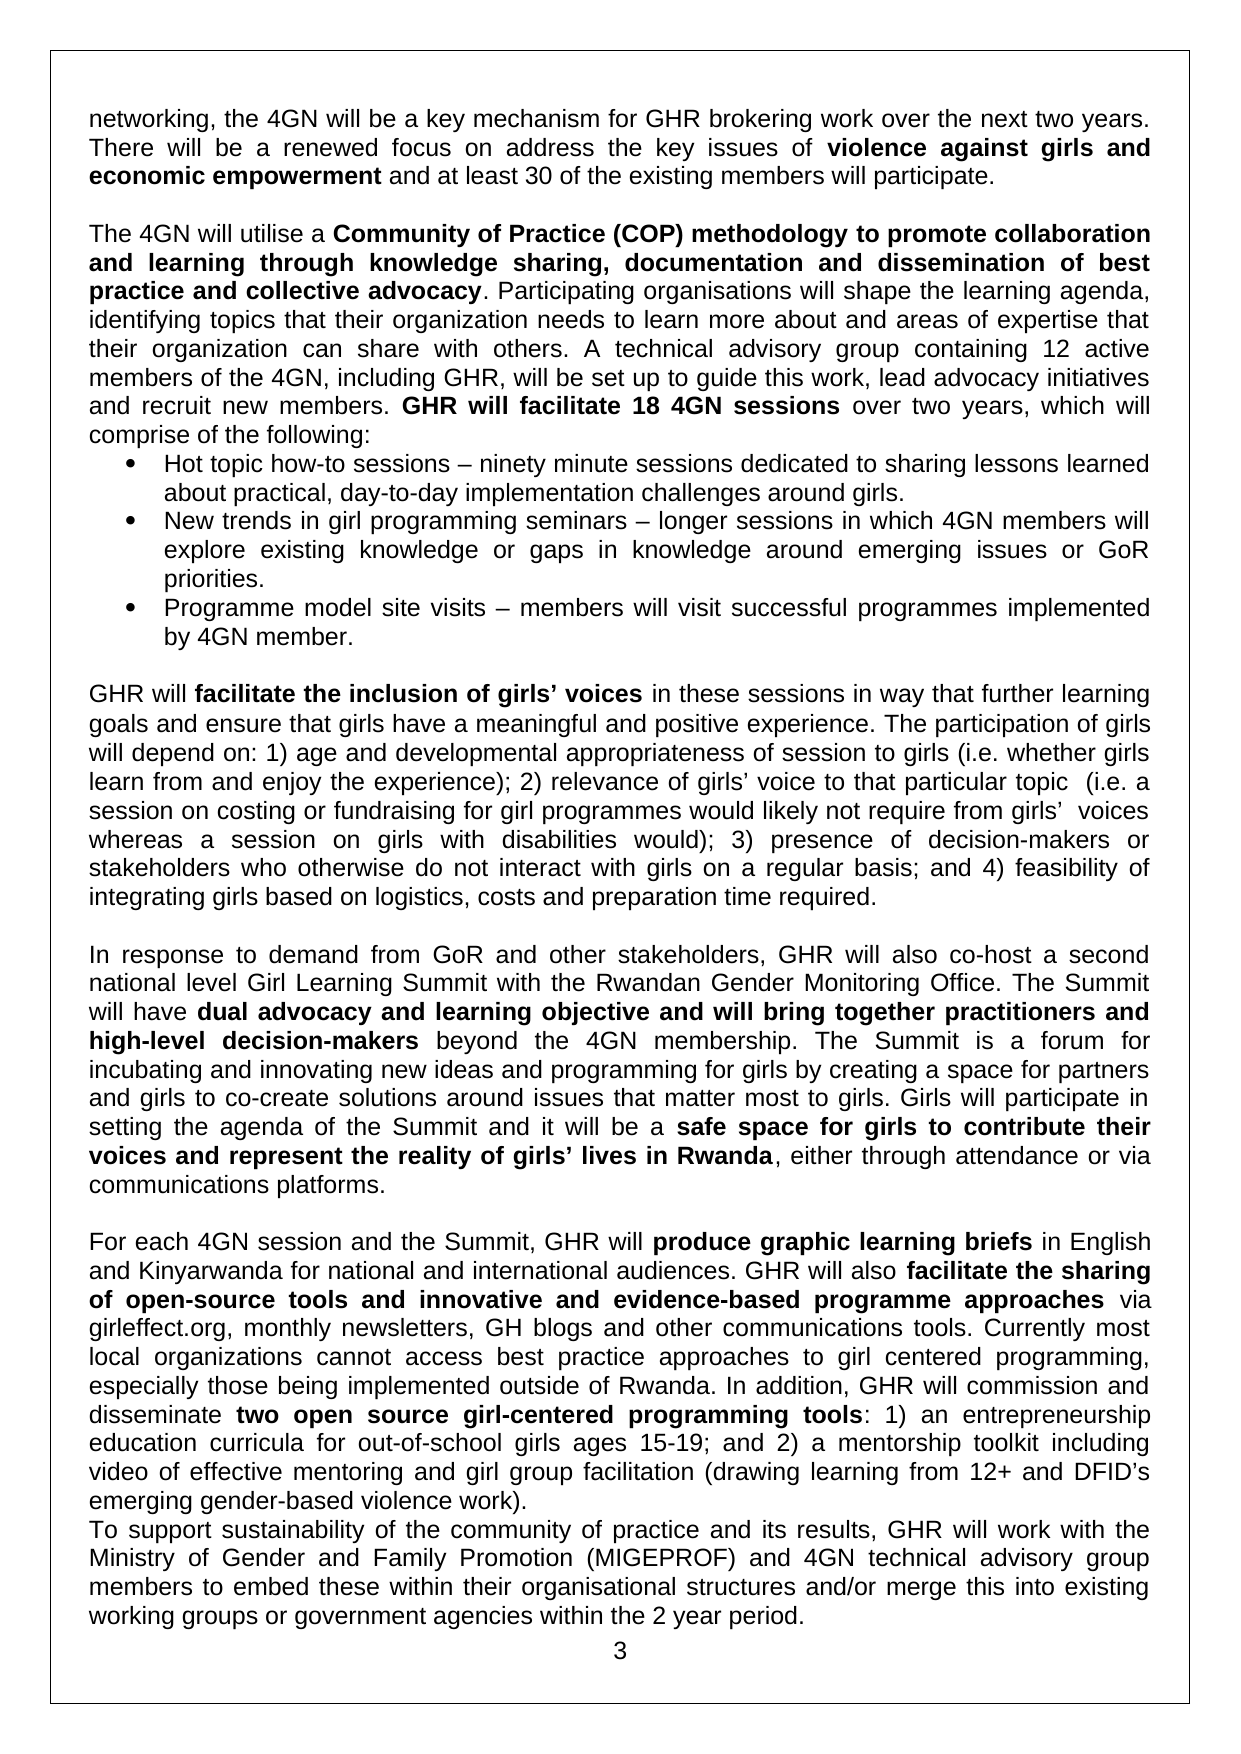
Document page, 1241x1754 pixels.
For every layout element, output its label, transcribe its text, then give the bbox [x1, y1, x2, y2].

text For each 4GN session and the Summit, GHR will produce graphic learning briefs in English and Kinyarwanda for national and international audiences. GHR will also facilitate the sharing of open-source tools and innovative and evidence-based programme approaches via girleffect.org, monthly newsletters, GH blogs and other communications tools. Currently most local organizations cannot access best practice approaches to girl centered programming, especially those being implemented outside of Rwanda. In addition, GHR will commission and disseminate two open source girl-centered programming tools: 1) an entrepreneurship education curricula for out-of-school girls ages 15-19; and 2) a mentorship toolkit including video of effective mentoring and girl group facilitation (drawing learning from 12+ and DFID’s emerging gender-based violence work). [89, 1227, 1152, 1514]
list Hot topic how-to sessions – ninety minute sessions dedicated to sharing lessons learned about practical, day-to-day implementation challenges around girls. [126, 449, 1152, 506]
list Programme model site visits – members will visit successful programmes implemented by 4GN member. [126, 593, 1152, 650]
text To support sustainability of the community of practice and its results, GHR will work with the Ministry of Gender and Family Promotion (MIGEPROF) and 4GN technical advisory group members to embed these within their organisational structures and/or merge this into existing working groups or government agencies within the 2 year period. [89, 1514, 1152, 1629]
list New trends in girl programming seminars – longer sessions in which 4GN members will explore existing knowledge or gaps in knowledge around emerging issues or GoR priorities. [126, 506, 1152, 593]
text GHR will facilitate the inclusion of girls’ voices in these sessions in way that further learning goals and ensure that girls have a meaningful and positive experience. The participation of girls will depend on: 1) age and developmental appropriateness of session to girls (i.e. whether girls learn from and enjoy the experience); 2) relevance of girls’ voice to that particular topic (i.e. a session on costing or fundraising for girl programmes would likely not require from girls’ voices whereas a session on girls with disabilities would); 3) presence of decision-makers or stakeholders who otherwise do not interact with girls on a regular basis; and 4) feasibility of integrating girls based on logistics, costs and preparation time required. [89, 679, 1152, 911]
text networking, the 4GN will be a key mechanism for GHR brokering work over the next two years. There will be a renewed focus on address the key issues of violence against girls and economic empowerment and at least 30 of the existing members will participate. [89, 104, 1152, 190]
text In response to demand from GoR and other stakeholders, GHR will also co-host a second national level Girl Learning Summit with the Rwandan Gender Monitoring Office. The Summit will have dual advocacy and learning objective and will bring together practitioners and high-level decision-makers beyond the 4GN membership. The Summit is a forum for incubating and innovating new ideas and programming for girls by creating a space for partners and girls to co-create solutions around issues that matter most to girls. Girls will participate in setting the agenda of the Summit and it will be a safe space for girls to contribute their voices and represent the reality of girls’ lives in Rwanda, either through attendance or via communications platforms. [89, 939, 1152, 1198]
text The 4GN will utilise a Community of Practice (COP) methodology to promote collaboration and learning through knowledge sharing, documentation and dissemination of best practice and collective advocacy. Participating organisations will shape the learning agenda, identifying topics that their organization needs to learn more about and areas of expertise that their organization can share with others. A technical advisory group containing 12 active members of the 4GN, including GHR, will be set up to guide this work, lead advocacy initiatives and recruit new members. GHR will facilitate 18 4GN sessions over two years, which will comprise of the following: [89, 219, 1152, 449]
